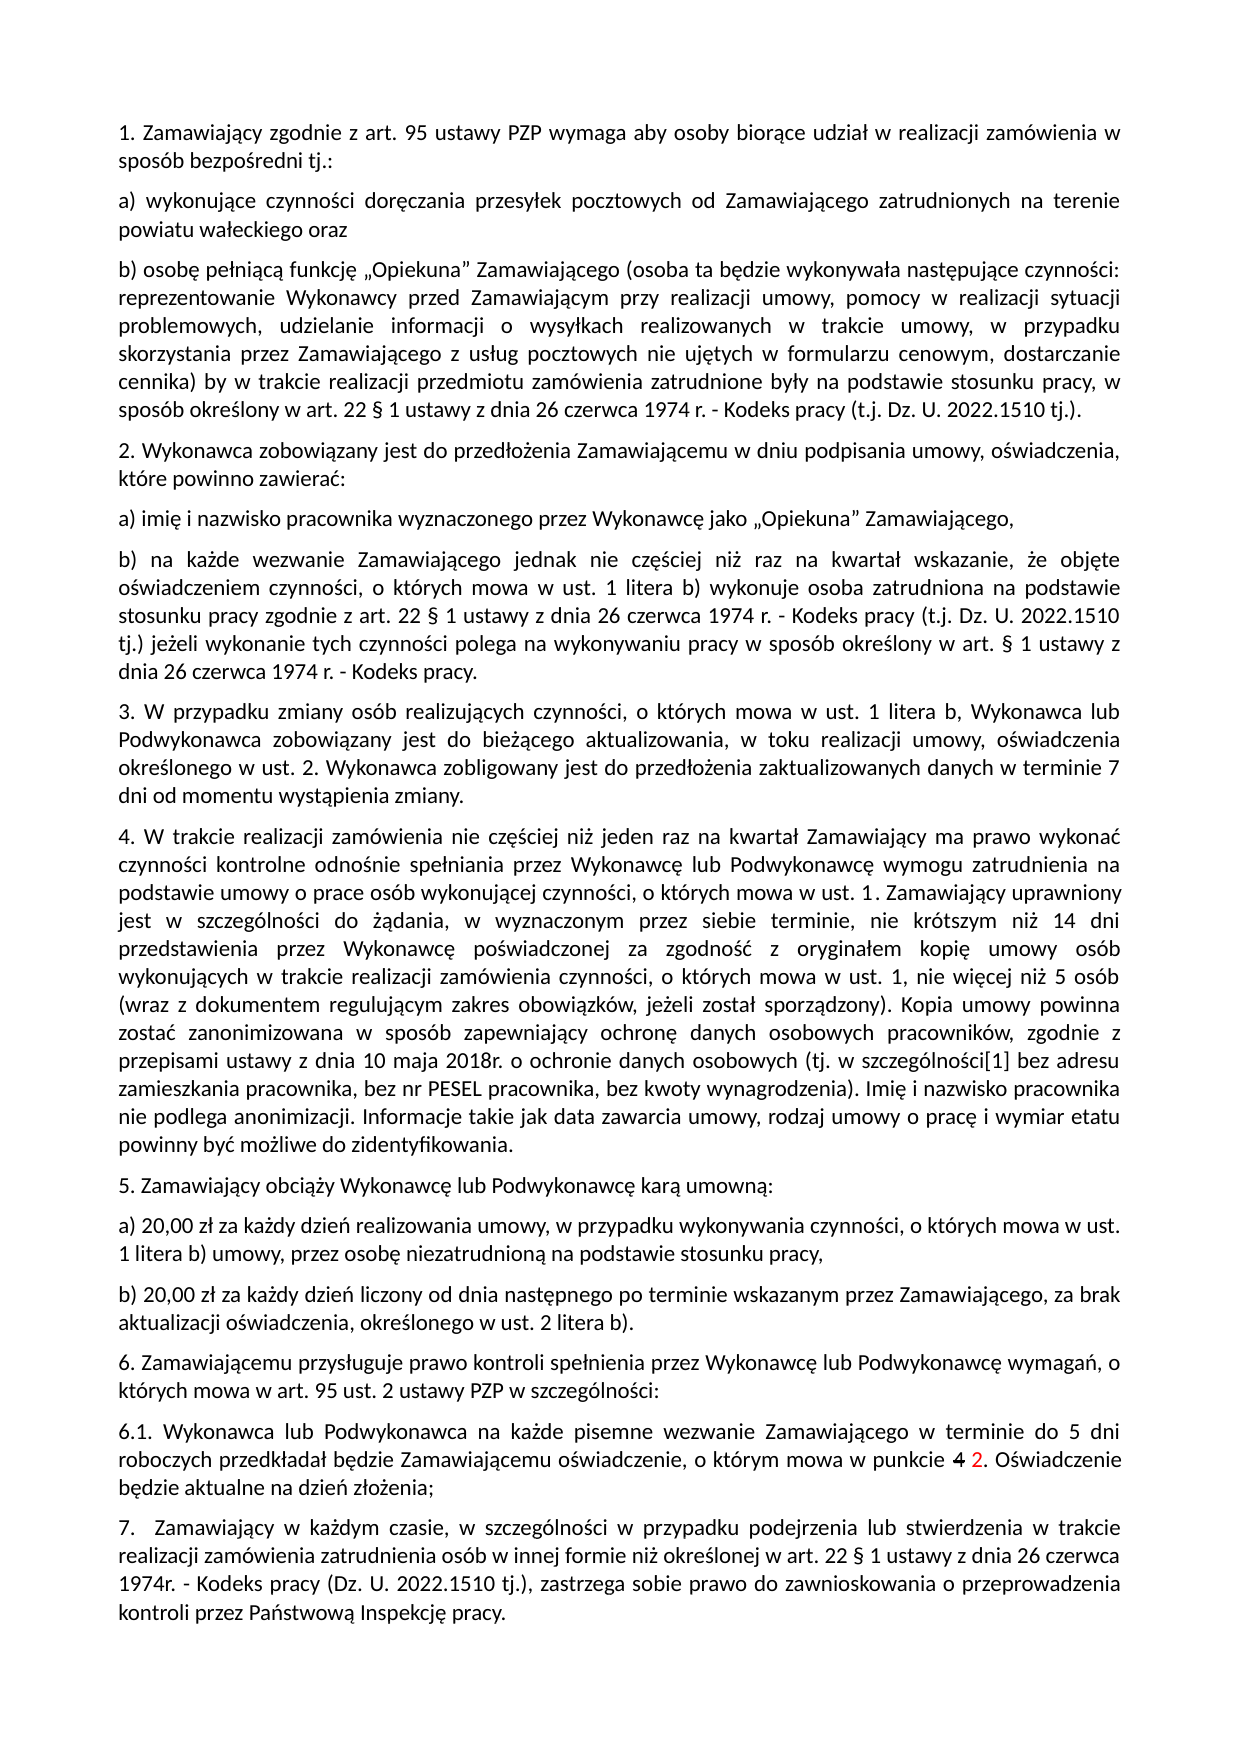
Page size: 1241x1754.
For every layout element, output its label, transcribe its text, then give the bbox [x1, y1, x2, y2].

text b) osobę pełniącą funkcję „Opiekuna” Zamawiającego (osoba ta będzie wykonywała następujące czynności: reprezentowanie Wykonawcy przed Zamawiającym przy realizacji umowy, pomocy w realizacji sytuacji problemowych, udzielanie informacji o wysyłkach realizowanych w trakcie umowy, w przypadku skorzystania przez Zamawiającego z usług pocztowych nie ujętych w formularzu cenowym, dostarczanie cennika) by w trakcie realizacji przedmiotu zamówienia zatrudnione były na podstawie stosunku pracy, w sposób określony w art. 22 § 1 ustawy z dnia 26 czerwca 1974 r. - Kodeks pracy (t.j. Dz. U. 2022.1510 tj.). [118, 255, 1122, 423]
text a) wykonujące czynności doręczania przesyłek pocztowych od Zamawiającego zatrudnionych na terenie powiatu wałeckiego oraz [118, 187, 1122, 243]
text 2. Wykonawca zobowiązany jest do przedłożenia Zamawiającemu w dniu podpisania umowy, oświadczenia, które powinno zawierać: [118, 436, 1122, 492]
text a) imię i nazwisko pracownika wyznaczonego przez Wykonawcę jako „Opiekuna” Zamawiającego, [118, 504, 1122, 532]
text 6. Zamawiającemu przysługuje prawo kontroli spełnienia przez Wykonawcę lub Podwykonawcę wymagań, o których mowa w art. 95 ust. 2 ustawy PZP w szczególności: [118, 1348, 1122, 1404]
text b) 20,00 zł za każdy dzień liczony od dnia następnego po terminie wskazanym przez Zamawiającego, za brak aktualizacji oświadczenia, określonego w ust. 2 litera b). [118, 1280, 1122, 1336]
text b) na każde wezwanie Zamawiającego jednak nie częściej niż raz na kwartał wskazanie, że objęte oświadczeniem czynności, o których mowa w ust. 1 litera b) wykonuje osoba zatrudniona na podstawie stosunku pracy zgodnie z art. 22 § 1 ustawy z dnia 26 czerwca 1974 r. - Kodeks pracy (t.j. Dz. U. 2022.1510 tj.) jeżeli wykonanie tych czynności polega na wykonywaniu pracy w sposób określony w art. § 1 ustawy z dnia 26 czerwca 1974 r. - Kodeks pracy. [118, 545, 1122, 685]
text 4. W trakcie realizacji zamówienia nie częściej niż jeden raz na kwartał Zamawiający ma prawo wykonać czynności kontrolne odnośnie spełniania przez Wykonawcę lub Podwykonawcę wymogu zatrudnienia na podstawie umowy o prace osób wykonującej czynności, o których mowa w ust. 1. Zamawiający uprawniony jest w szczególności do żądania, w wyznaczonym przez siebie terminie, nie krótszym niż 14 dni przedstawienia przez Wykonawcę poświadczonej za zgodność z oryginałem kopię umowy osób wykonujących w trakcie realizacji zamówienia czynności, o których mowa w ust. 1, nie więcej niż 5 osób (wraz z dokumentem regulującym zakres obowiązków, jeżeli został sporządzony). Kopia umowy powinna zostać zanonimizowana w sposób zapewniający ochronę danych osobowych pracowników, zgodnie z przepisami ustawy z dnia 10 maja 2018r. o ochronie danych osobowych (tj. w szczególności[1] bez adresu zamieszkania pracownika, bez nr PESEL pracownika, bez kwoty wynagrodzenia). Imię i nazwisko pracownika nie podlega anonimizacji. Informacje takie jak data zawarcia umowy, rodzaj umowy o pracę i wymiar etatu powinny być możliwe do zidentyfikowania. [118, 822, 1122, 1158]
text 7. Zamawiający w każdym czasie, w szczególności w przypadku podejrzenia lub stwierdzenia w trakcie realizacji zamówienia zatrudnienia osób w innej formie niż określonej w art. 22 § 1 ustawy z dnia 26 czerwca [118, 1513, 1122, 1568]
text 1974r. - Kodeks pracy (Dz. U. 2022.1510 tj.), zastrzega sobie prawo do zawnioskowania o przeprowadzenia [118, 1566, 1122, 1596]
text kontroli przez Państwową Inspekcję pracy. [118, 1594, 1122, 1626]
text 1. Zamawiający zgodnie z art. 95 ustawy PZP wymaga aby osoby biorące udział w realizacji zamówienia w sposób bezpośredni tj.: [118, 118, 1122, 174]
text 3. W przypadku zmiany osób realizujących czynności, o których mowa w ust. 1 litera b, Wykonawca lub Podwykonawca zobowiązany jest do bieżącego aktualizowania, w toku realizacji umowy, oświadczenia określonego w ust. 2. Wykonawca zobligowany jest do przedłożenia zaktualizowanych danych w terminie 7 dni od momentu wystąpienia zmiany. [118, 697, 1122, 809]
text 5. Zamawiający obciąży Wykonawcę lub Podwykonawcę karą umowną: [118, 1171, 1122, 1199]
text 6.1. Wykonawca lub Podwykonawca na każde pisemne wezwanie Zamawiającego w terminie do 5 dni roboczych przedkładał będzie Zamawiającemu oświadczenie, o którym mowa w punkcie 4 2. Oświadczenie będzie aktualne na dzień złożenia; [118, 1417, 1122, 1501]
text a) 20,00 zł za każdy dzień realizowania umowy, w przypadku wykonywania czynności, o których mowa w ust. 1 litera b) umowy, przez osobę niezatrudnioną na podstawie stosunku pracy, [118, 1211, 1122, 1267]
